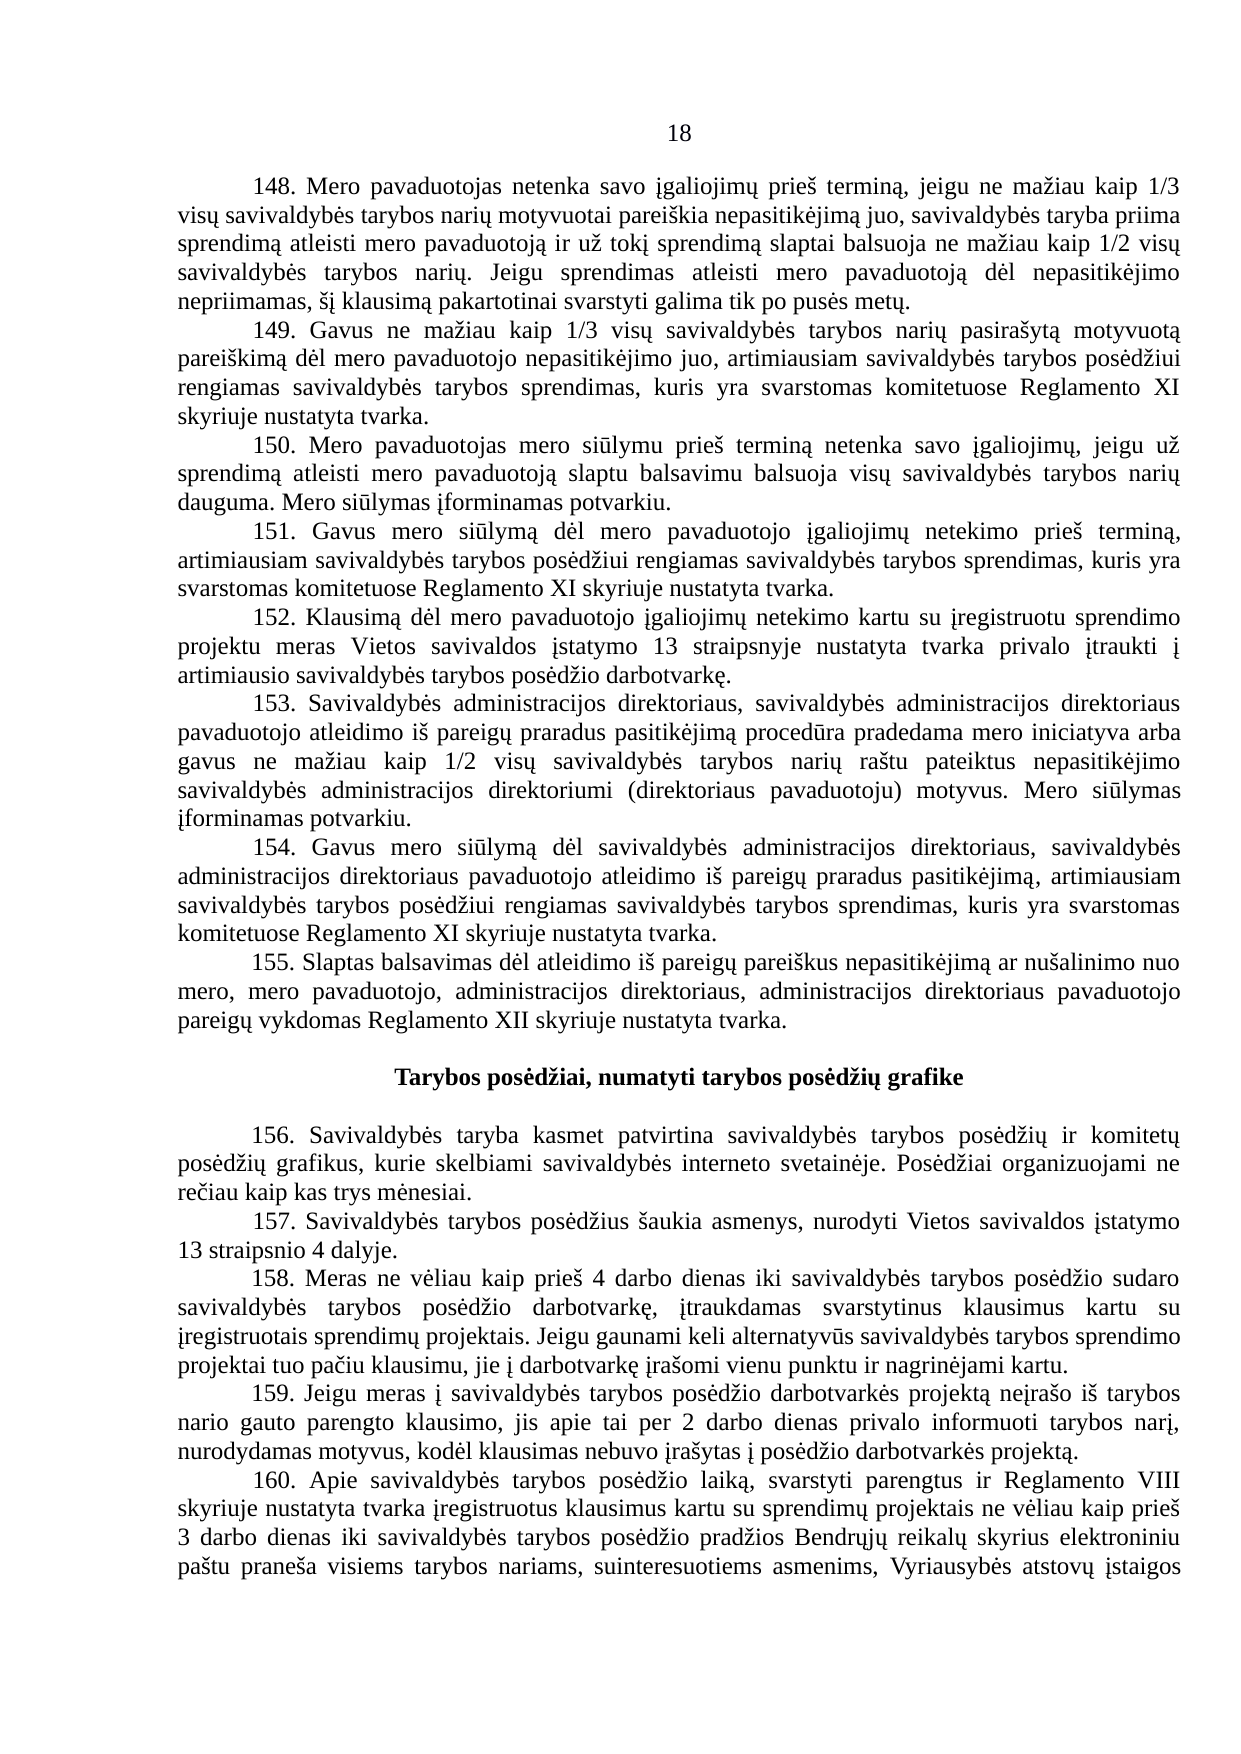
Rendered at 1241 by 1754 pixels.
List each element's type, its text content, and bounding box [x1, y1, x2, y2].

text Tarybos posėdžiai, numatyti tarybos posėdžių grafike [177, 1062, 1181, 1091]
text 159. Jeigu meras į savivaldybės tarybos posėdžio darbotvarkės projektą neįrašo iš tarybos nario gauto parengto klausimo, jis apie tai per 2 darbo dienas privalo informuoti tarybos narį, nurodydamas motyvus, kodėl klausimas nebuvo įrašytas į posėdžio darbotvarkės projektą. [177, 1378, 1181, 1465]
text 153. Savivaldybės administracijos direktoriaus, savivaldybės administracijos direktoriaus pavaduotojo atleidimo iš pareigų praradus pasitikėjimą procedūra pradedama mero iniciatyva arba gavus ne mažiau kaip 1/2 visų savivaldybės tarybos narių raštu pateiktus nepasitikėjimo savivaldybės administracijos direktoriumi (direktoriaus pavaduotoju) motyvus. Mero siūlymas įforminamas potvarkiu. [177, 688, 1181, 832]
text 157. Savivaldybės tarybos posėdžius šaukia asmenys, nurodyti Vietos savivaldos įstatymo 13 straipsnio 4 dalyje. [177, 1206, 1181, 1263]
text 156. Savivaldybės taryba kasmet patvirtina savivaldybės tarybos posėdžių ir komitetų posėdžių grafikus, kurie skelbiami savivaldybės interneto svetainėje. Posėdžiai organizuojami ne rečiau kaip kas trys mėnesiai. [177, 1120, 1181, 1206]
text 148. Mero pavaduotojas netenka savo įgaliojimų prieš terminą, jeigu ne mažiau kaip 1/3 visų savivaldybės tarybos narių motyvuotai pareiškia nepasitikėjimą juo, savivaldybės taryba priima sprendimą atleisti mero pavaduotoją ir už tokį sprendimą slaptai balsuoja ne mažiau kaip 1/2 visų savivaldybės tarybos narių. Jeigu sprendimas atleisti mero pavaduotoją dėl nepasitikėjimo nepriimamas, šį klausimą pakartotinai svarstyti galima tik po pusės metų. [177, 171, 1181, 315]
text 149. Gavus ne mažiau kaip 1/3 visų savivaldybės tarybos narių pasirašytą motyvuotą pareiškimą dėl mero pavaduotojo nepasitikėjimo juo, artimiausiam savivaldybės tarybos posėdžiui rengiamas savivaldybės tarybos sprendimas, kuris yra svarstomas komitetuose Reglamento XI skyriuje nustatyta tvarka. [177, 315, 1181, 430]
text 151. Gavus mero siūlymą dėl mero pavaduotojo įgaliojimų netekimo prieš terminą, artimiausiam savivaldybės tarybos posėdžiui rengiamas savivaldybės tarybos sprendimas, kuris yra svarstomas komitetuose Reglamento XI skyriuje nustatyta tvarka. [177, 516, 1181, 602]
text 152. Klausimą dėl mero pavaduotojo įgaliojimų netekimo kartu su įregistruotu sprendimo projektu meras Vietos savivaldos įstatymo 13 straipsnyje nustatyta tvarka privalo įtraukti į artimiausio savivaldybės tarybos posėdžio darbotvarkę. [177, 602, 1181, 688]
text 158. Meras ne vėliau kaip prieš 4 darbo dienas iki savivaldybės tarybos posėdžio sudaro savivaldybės tarybos posėdžio darbotvarkę, įtraukdamas svarstytinus klausimus kartu su įregistruotais sprendimų projektais. Jeigu gaunami keli alternatyvūs savivaldybės tarybos sprendimo projektai tuo pačiu klausimu, jie į darbotvarkę įrašomi vienu punktu ir nagrinėjami kartu. [177, 1263, 1181, 1378]
text 150. Mero pavaduotojas mero siūlymu prieš terminą netenka savo įgaliojimų, jeigu už sprendimą atleisti mero pavaduotoją slaptu balsavimu balsuoja visų savivaldybės tarybos narių dauguma. Mero siūlymas įforminamas potvarkiu. [177, 430, 1181, 516]
text 160. Apie savivaldybės tarybos posėdžio laiką, svarstyti parengtus ir Reglamento VIII skyriuje nustatyta tvarka įregistruotus klausimus kartu su sprendimų projektais ne vėliau kaip prieš 3 darbo dienas iki savivaldybės tarybos posėdžio pradžios Bendrųjų reikalų skyrius elektroniniu paštu praneša visiems tarybos nariams, suinteresuotiems asmenims, Vyriausybės atstovų įstaigos [177, 1465, 1181, 1580]
text 155. Slaptas balsavimas dėl atleidimo iš pareigų pareiškus nepasitikėjimą ar nušalinimo nuo mero, mero pavaduotojo, administracijos direktoriaus, administracijos direktoriaus pavaduotojo pareigų vykdomas Reglamento XII skyriuje nustatyta tvarka. [177, 947, 1181, 1033]
text 154. Gavus mero siūlymą dėl savivaldybės administracijos direktoriaus, savivaldybės administracijos direktoriaus pavaduotojo atleidimo iš pareigų praradus pasitikėjimą, artimiausiam savivaldybės tarybos posėdžiui rengiamas savivaldybės tarybos sprendimas, kuris yra svarstomas komitetuose Reglamento XI skyriuje nustatyta tvarka. [177, 832, 1181, 947]
